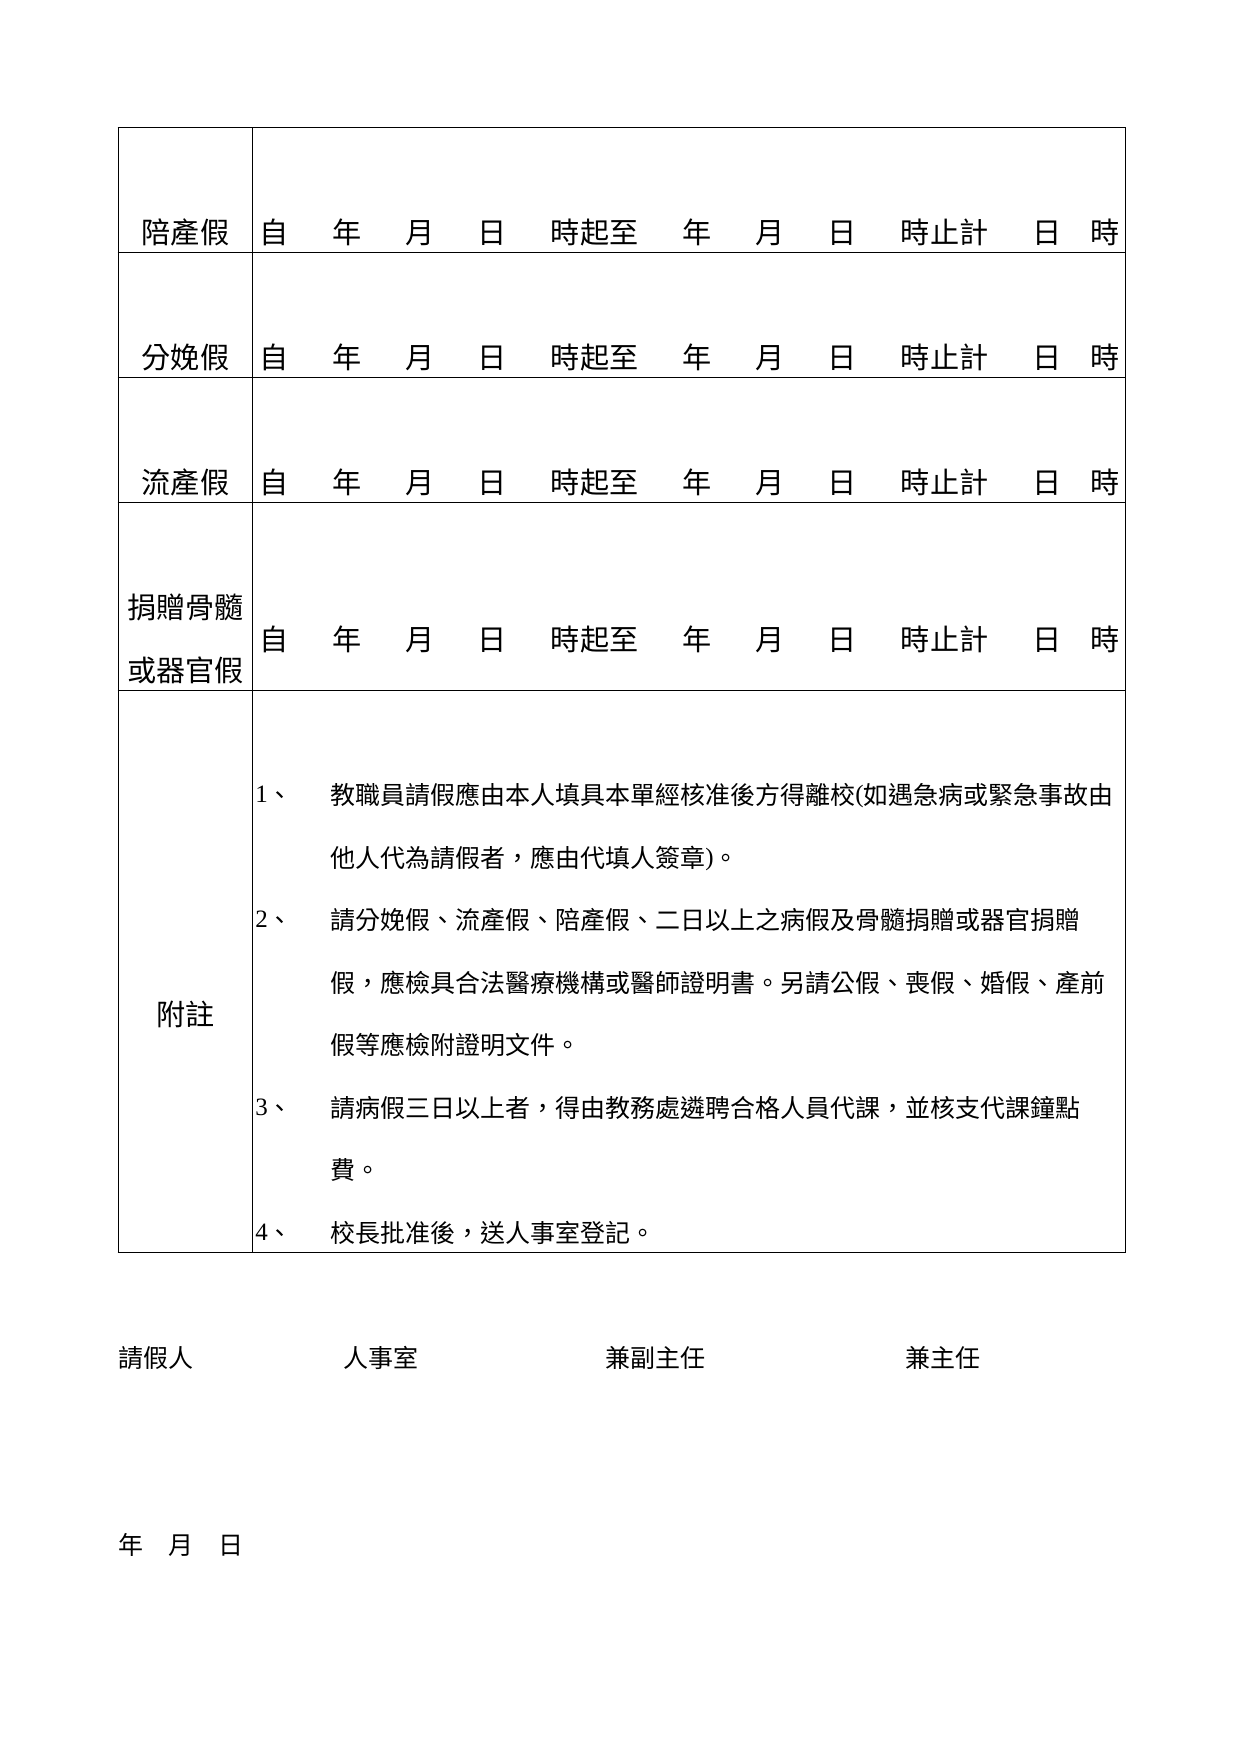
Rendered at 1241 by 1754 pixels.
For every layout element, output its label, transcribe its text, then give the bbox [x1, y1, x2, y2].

table_cell 捐贈骨髓或器官假 [119, 503, 252, 689]
table_cell 分娩假 [119, 253, 252, 377]
text 年 月 日 [118, 1502, 1122, 1564]
table_cell 自 年 月 日 時起至 年 月 日 時止計 日 時 [253, 503, 1125, 689]
table_cell 自 年 月 日 時起至 年 月 日 時止計 日 時 [253, 378, 1125, 502]
table_cell 自 年 月 日 時起至 年 月 日 時止計 日 時 [253, 253, 1125, 377]
table_cell 教職員請假應由本人填具本單經核准後方得離校(如遇急病或緊急事故由他人代為請假者，應由代填人簽章)。 請分娩假、流產假、陪產假、二日以上之病假及骨髓捐贈或器官捐贈假，應檢具合法醫療機構或醫師證明書。另請公假、喪假、婚假、產前假等應檢附證明文件。 請病假三日以上者，得由教務處遴聘合格人員代課，並核支代課鐘點費。 校長批准後，送人事室登記。 [253, 691, 1125, 1252]
table_cell 流產假 [119, 378, 252, 502]
table_cell 附註 [119, 691, 252, 1252]
table_cell 自 年 月 日 時起至 年 月 日 時止計 日 時 [253, 128, 1125, 252]
table_cell 陪產假 [119, 128, 252, 252]
text 請假人 人事室 兼副主任 兼主任 [118, 1314, 1122, 1377]
